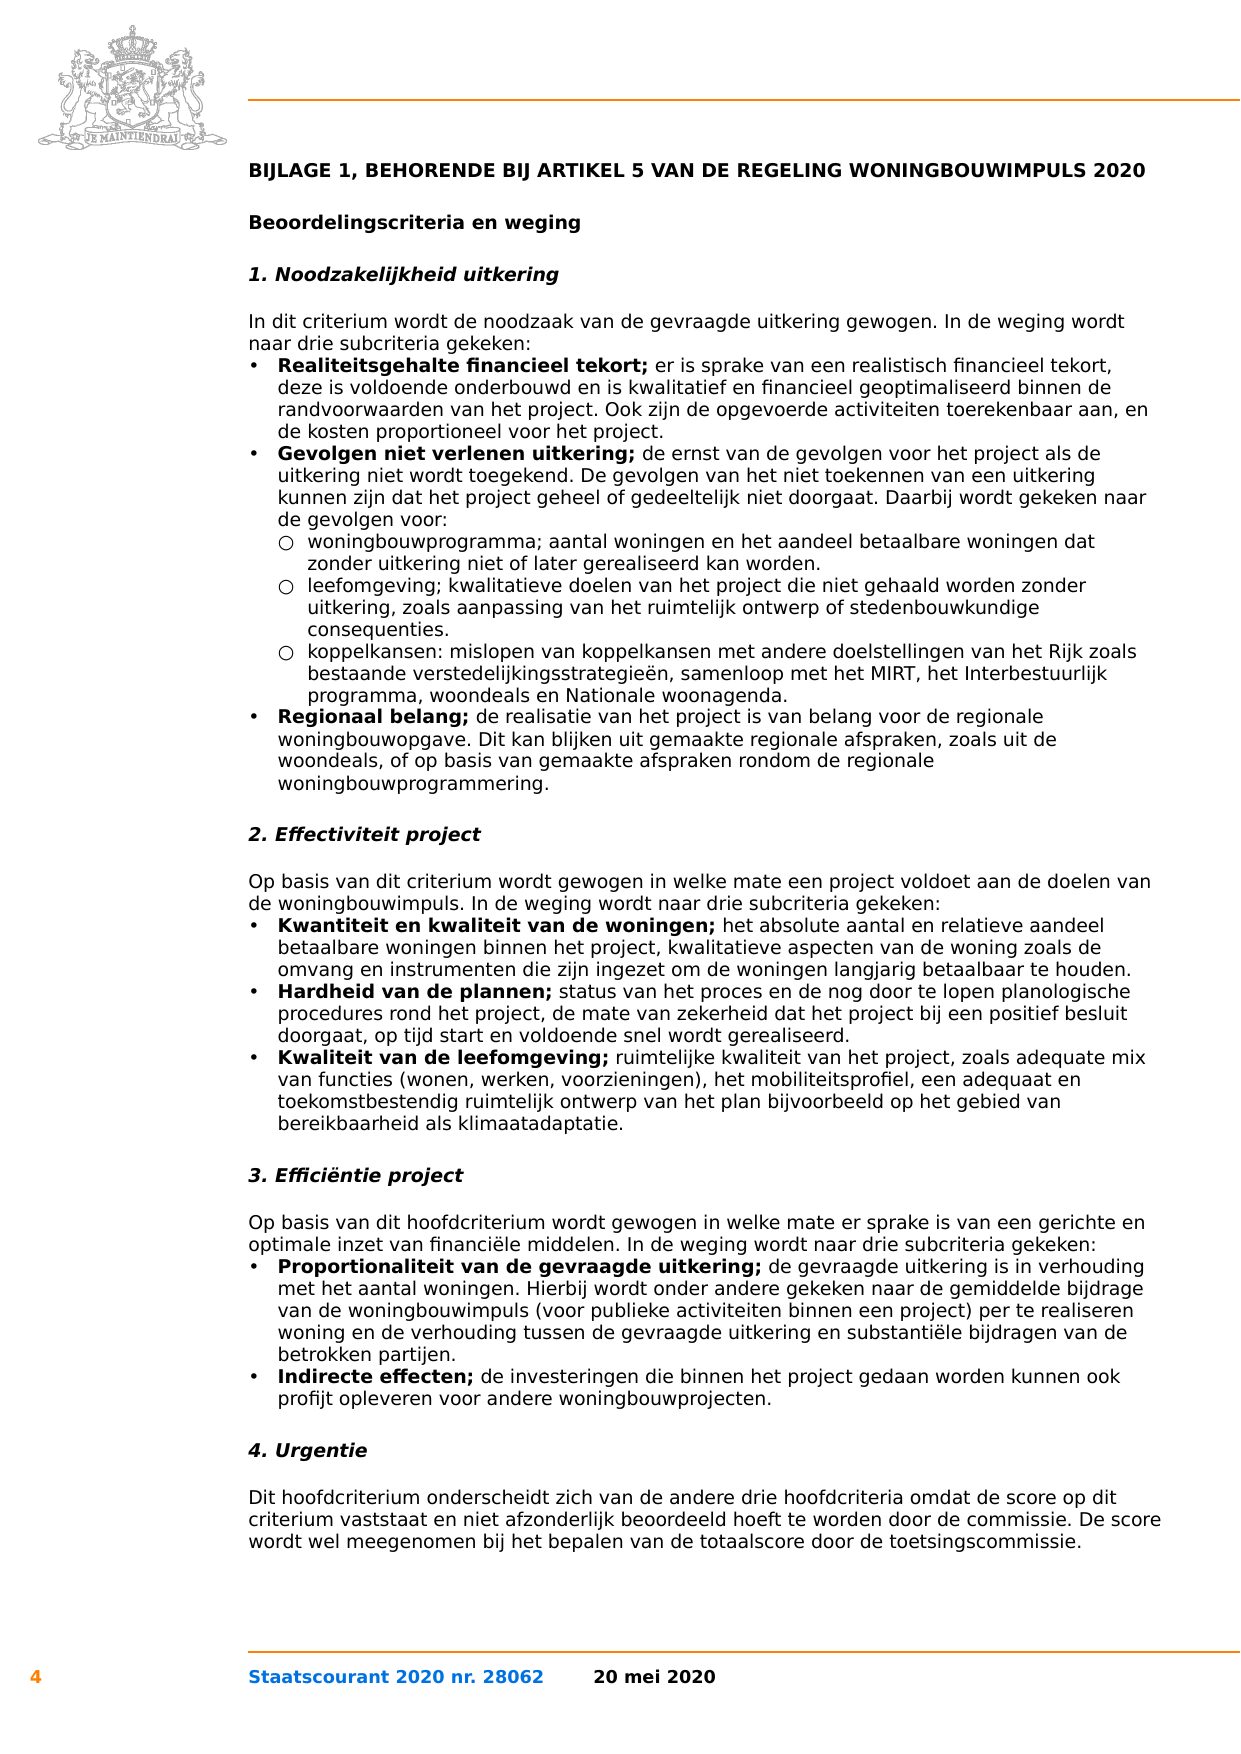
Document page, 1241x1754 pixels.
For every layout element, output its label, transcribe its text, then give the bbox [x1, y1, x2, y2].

text ○ leefomgeving; kwalitatieve doelen van het project die niet gehaald worden zonder uitkering, zoals aanpassing van het ruimtelijk ontwerp of stedenbouwkundige consequenties. [278, 574, 1163, 641]
picture [38, 25, 227, 150]
subtitle 3. Efficiëntie project [248, 1165, 1163, 1187]
text Dit hoofdcriterium onderscheidt zich van de andere drie hoofdcriteria omdat de score op dit criterium vaststaat en niet afzonderlijk beoordeeld hoeft te worden door de commissie. De score wordt wel meegenomen bij het bepalen van de totaalscore door de toetsingscommissie. [248, 1487, 1163, 1553]
text • Regionaal belang; de realisatie van het project is van belang voor de regionale woningbouwopgave. Dit kan blijken uit gemaakte regionale afspraken, zoals uit de woondeals, of op basis van gemaakte afspraken rondom de regionale woningbouwprogrammering. [248, 706, 1163, 794]
subtitle 1. Noodzakelijkheid uitkering [248, 264, 1163, 286]
subtitle Beoordelingscriteria en weging [248, 212, 1163, 234]
text Op basis van dit criterium wordt gewogen in welke mate een project voldoet aan de doelen van de woningbouwimpuls. In de weging wordt naar drie subcriteria gekeken: [248, 871, 1163, 915]
text • Gevolgen niet verlenen uitkering; de ernst van de gevolgen voor het project als de uitkering niet wordt toegekend. De gevolgen van het niet toekennen van een uitkering kunnen zijn dat het project geheel of gedeeltelijk niet doorgaat. Daarbij wordt gekeken naar de gevolgen voor: [248, 443, 1163, 531]
subtitle 2. Effectiviteit project [248, 824, 1163, 846]
text Op basis van dit hoofdcriterium wordt gewogen in welke mate er sprake is van een gerichte en optimale inzet van financiële middelen. In de weging wordt naar drie subcriteria gekeken: [248, 1212, 1163, 1256]
text In dit criterium wordt de noodzaak van de gevraagde uitkering gewogen. In de weging wordt naar drie subcriteria gekeken: [248, 311, 1163, 355]
text • Kwantiteit en kwaliteit van de woningen; het absolute aantal en relatieve aandeel betaalbare woningen binnen het project, kwalitatieve aspecten van de woning zoals de omvang en instrumenten die zijn ingezet om de woningen langjarig betaalbaar te houden. [248, 915, 1163, 981]
text ○ woningbouwprogramma; aantal woningen en het aandeel betaalbare woningen dat zonder uitkering niet of later gerealiseerd kan worden. [278, 531, 1163, 574]
text ○ koppelkansen: mislopen van koppelkansen met andere doelstellingen van het Rijk zoals bestaande verstedelijkingsstrategieën, samenloop met het MIRT, het Interbestuurlijk programma, woondeals en Nationale woonagenda. [278, 641, 1163, 706]
text • Hardheid van de plannen; status van het proces en de nog door te lopen planologische procedures rond het project, de mate van zekerheid dat het project bij een positief besluit doorgaat, op tijd start en voldoende snel wordt gerealiseerd. [248, 981, 1163, 1047]
text • Indirecte effecten; de investeringen die binnen het project gedaan worden kunnen ook profijt opleveren voor andere woningbouwprojecten. [248, 1366, 1163, 1410]
text • Kwaliteit van de leefomgeving; ruimtelijke kwaliteit van het project, zoals adequate mix van functies (wonen, werken, voorzieningen), het mobiliteitsprofiel, een adequaat en toekomstbestendig ruimtelijk ontwerp van het plan bijvoorbeeld op het gebied van bereikbaarheid als klimaatadaptatie. [248, 1047, 1163, 1135]
text • Realiteitsgehalte financieel tekort; er is sprake van een realistisch financieel tekort, deze is voldoende onderbouwd en is kwalitatief en financieel geoptimaliseerd binnen de randvoorwaarden van het project. Ook zijn de opgevoerde activiteiten toerekenbaar aan, en de kosten proportioneel voor het project. [248, 355, 1163, 443]
subtitle 4. Urgentie [248, 1440, 1163, 1462]
text • Proportionaliteit van de gevraagde uitkering; de gevraagde uitkering is in verhouding met het aantal woningen. Hierbij wordt onder andere gekeken naar de gemiddelde bijdrage van de woningbouwimpuls (voor publieke activiteiten binnen een project) per te realiseren woning en de verhouding tussen de gevraagde uitkering en substantiële bijdragen van de betrokken partijen. [248, 1256, 1163, 1366]
subtitle BIJLAGE 1, BEHORENDE BIJ ARTIKEL 5 VAN DE REGELING WONINGBOUWIMPULS 2020 [248, 160, 1163, 182]
